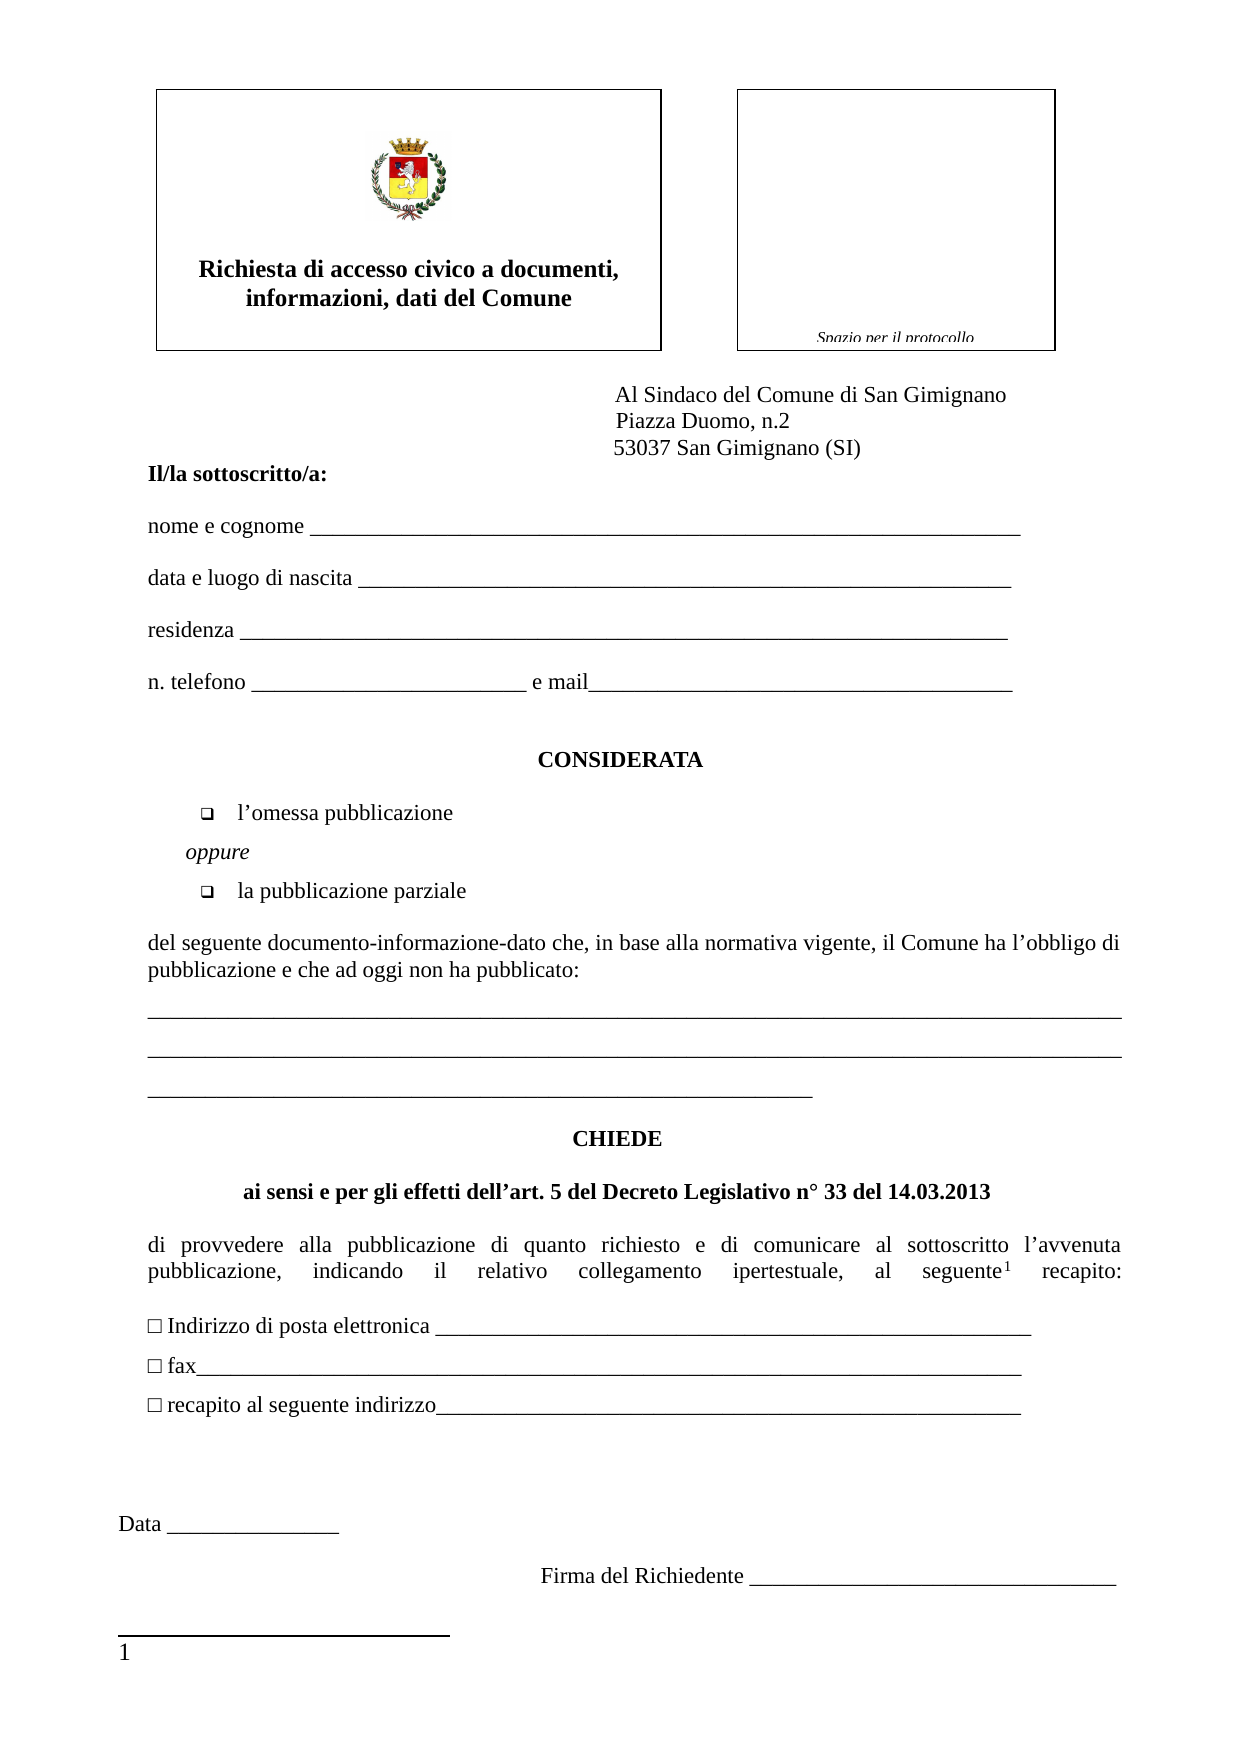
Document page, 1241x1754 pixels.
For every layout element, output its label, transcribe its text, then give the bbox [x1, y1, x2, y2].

text _____________________________________________________________________________________ [148, 994, 1122, 1018]
text CHIEDE [118, 1126, 1122, 1152]
text ai sensi e per gli effetti dell’art. 5 del Decreto Legislativo n° 33 del 14.03.2013 [118, 1178, 1122, 1204]
text □ Indirizzo di posta elettronica ____________________________________________________ [148, 1312, 1122, 1339]
text Il/la sottoscritto/a: [148, 460, 1122, 486]
picture [365, 131, 452, 221]
text □ recapito al seguente indirizzo__________________________________________­­­­­­­­­_________ [148, 1391, 1122, 1418]
list l’omessa pubblicazione [200, 799, 1122, 825]
text __________________________________________________________ [148, 1058, 1122, 1100]
text □ fax________________________________________________________________________ [148, 1352, 1122, 1378]
text 53037 San Gimignano (SI) [118, 434, 1122, 460]
text residenza ___________________________________________________________________ [148, 616, 1122, 642]
text Firma del Richiedente ________________________________ [339, 1563, 1122, 1589]
text data e luogo di nascita _________________________________________________________ [148, 564, 1122, 590]
text oppure [185, 838, 1122, 864]
text di provvedere alla pubblicazione di quanto richiesto e di comunicare al sottoscritto l’avvenuta pubblicazione, indicando il relativo collegamento ipertestuale, al seguente recapito: [148, 1231, 1122, 1312]
text n. telefono ________________________ e mail_____________________________________ [148, 668, 1122, 694]
text Piazza Duomo, n.2 [118, 407, 1122, 434]
text _____________________________________________________________________________________ [148, 1019, 1122, 1057]
text Spazio per il protocollo [753, 328, 1039, 342]
text del seguente documento-informazione-dato che, in base alla normativa vigente, il Comune ha l’obbligo di pubblicazione e che ad oggi non ha pubblicato: [148, 929, 1122, 982]
text CONSIDERATA [118, 746, 1122, 773]
text Richiesta di accesso civico a documenti, informazioni, dati del Comune [172, 254, 645, 311]
text Al Sindaco del Comune di San Gimignano [118, 381, 1122, 407]
list la pubblicazione parziale [200, 877, 1122, 903]
text Data _______________ [118, 1510, 1137, 1536]
text nome e cognome ______________________________________________________________ [148, 512, 1122, 538]
